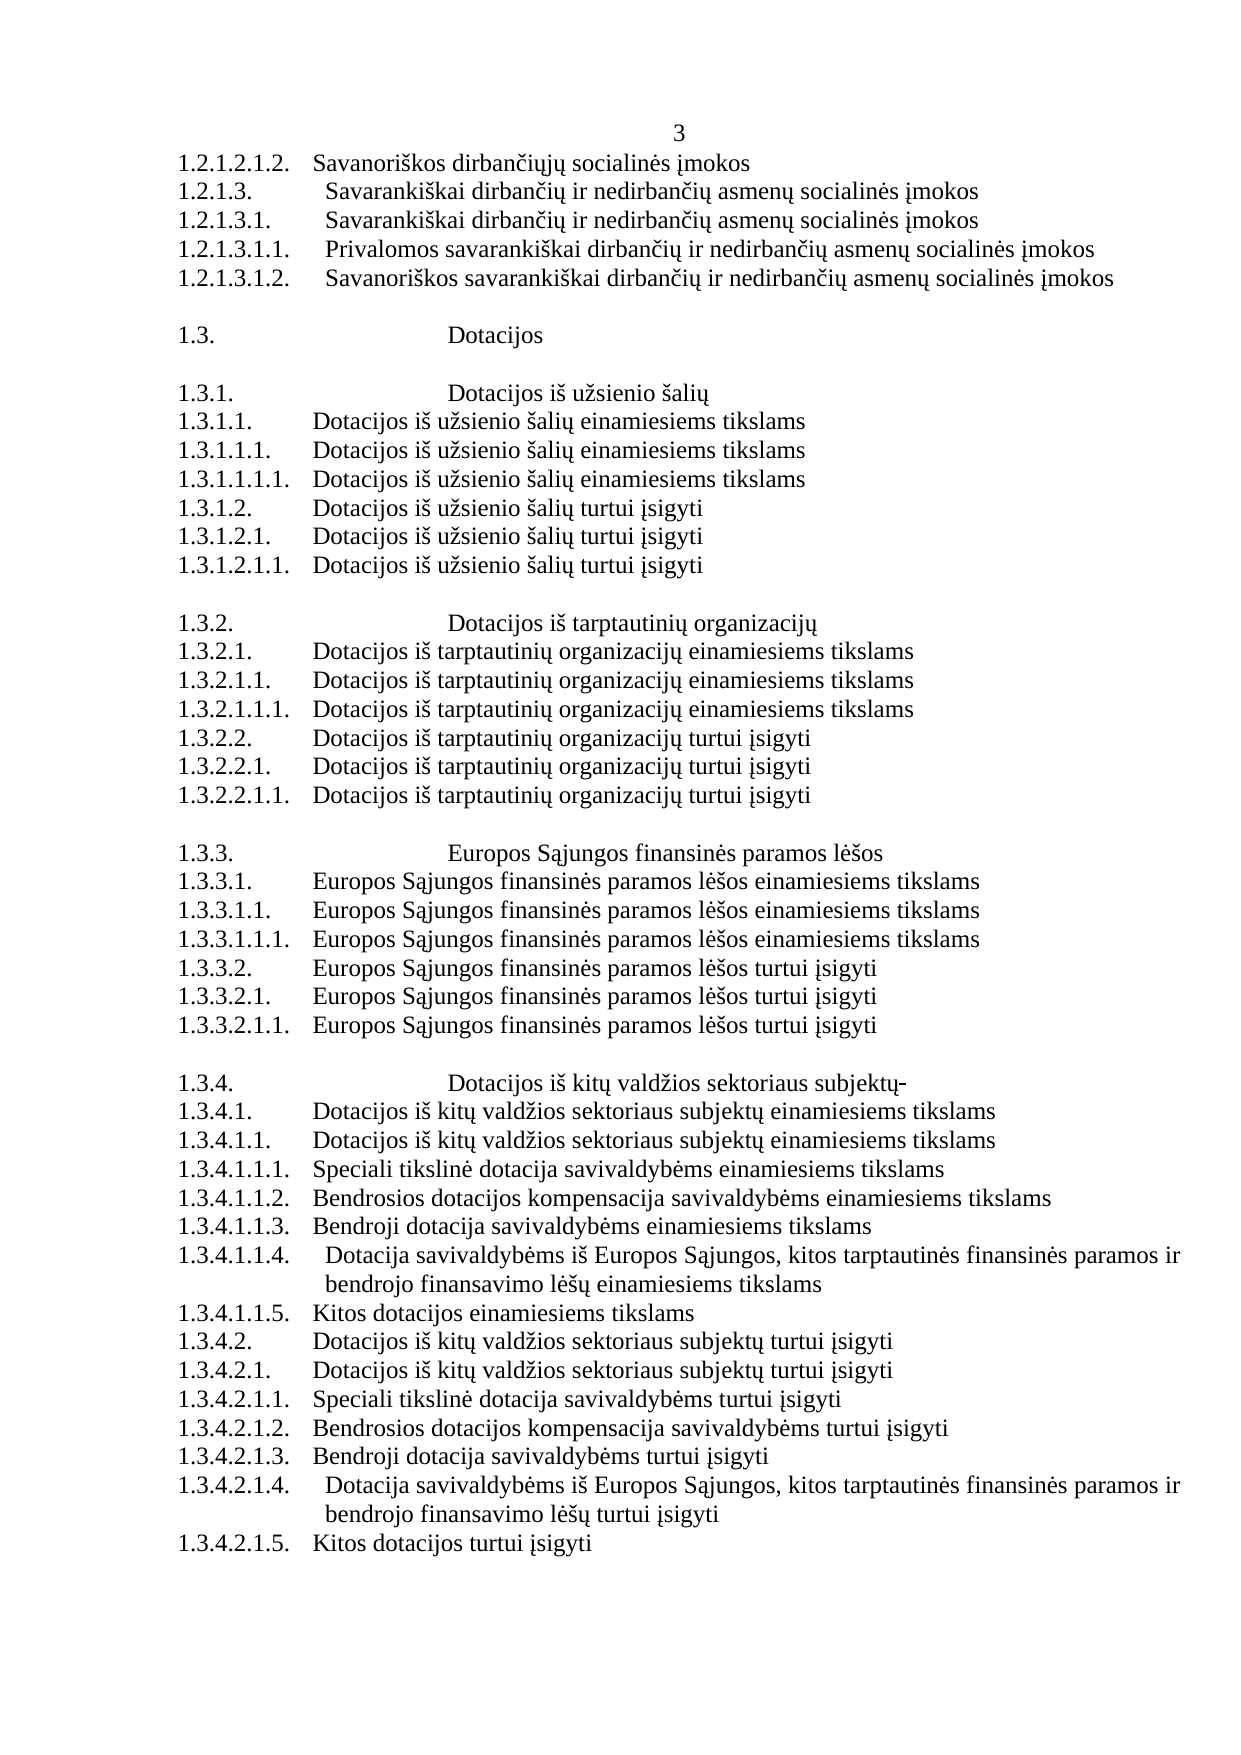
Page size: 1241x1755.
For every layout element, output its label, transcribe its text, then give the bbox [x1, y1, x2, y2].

text 1.3.2.1. Dotacijos iš tarptautinių organizacijų einamiesiems tikslams [177, 636, 1181, 665]
text 1.3.4.2. Dotacijos iš kitų valdžios sektoriaus subjektų turtui įsigyti [177, 1326, 1181, 1355]
text 1.3.2.2.1. Dotacijos iš tarptautinių organizacijų turtui įsigyti [177, 751, 1181, 780]
text 1.3.4.2.1.3. Bendroji dotacija savivaldybėms turtui įsigyti [177, 1441, 1181, 1470]
text 1.3.2.2. Dotacijos iš tarptautinių organizacijų turtui įsigyti [177, 723, 1181, 751]
text 1.3.1.1.1. Dotacijos iš užsienio šalių einamiesiems tikslams [177, 435, 1181, 464]
text 1.3.1.1.1.1. Dotacijos iš užsienio šalių einamiesiems tikslams [177, 464, 1181, 493]
text 1.2.1.3.1. Savarankiškai dirbančių ir nedirbančių asmenų socialinės įmokos [177, 205, 1181, 234]
text 1.3.4.1.1.1. Speciali tikslinė dotacija savivaldybėms einamiesiems tikslams [177, 1154, 1181, 1183]
text 1.3.4.1.1.5. Kitos dotacijos einamiesiems tikslams [177, 1298, 1181, 1326]
text 1.3.3.2.1.1. Europos Sąjungos finansinės paramos lėšos turtui įsigyti [177, 1010, 1181, 1039]
text 1.3.3.2. Europos Sąjungos finansinės paramos lėšos turtui įsigyti [177, 953, 1181, 981]
text 1.3.1.2. Dotacijos iš užsienio šalių turtui įsigyti [177, 493, 1181, 521]
text 1.3.4.1.1.2. Bendrosios dotacijos kompensacija savivaldybėms einamiesiems tikslams [177, 1183, 1181, 1211]
text 1.3.1.2.1.1. Dotacijos iš užsienio šalių turtui įsigyti [177, 550, 1181, 579]
text 1.3.4.2.1. Dotacijos iš kitų valdžios sektoriaus subjektų turtui įsigyti [177, 1355, 1181, 1384]
text 1.3.4.2.1.2. Bendrosios dotacijos kompensacija savivaldybėms turtui įsigyti [177, 1413, 1181, 1441]
text 1.3.3.2.1. Europos Sąjungos finansinės paramos lėšos turtui įsigyti [177, 981, 1181, 1010]
text 1.3.4. Dotacijos iš kitų valdžios sektoriaus subjektų [177, 1068, 1181, 1096]
text 1.3.4.1.1. Dotacijos iš kitų valdžios sektoriaus subjektų einamiesiems tikslams [177, 1125, 1181, 1154]
text 1.3.1.1. Dotacijos iš užsienio šalių einamiesiems tikslams [177, 406, 1181, 435]
text 1.3.4.2.1.4. Dotacija savivaldybėms iš Europos Sąjungos, kitos tarptautinės finansinės paramos ir bendrojo finansavimo lėšų turtui įsigyti [177, 1470, 1181, 1528]
text 1.3.4.1. Dotacijos iš kitų valdžios sektoriaus subjektų einamiesiems tikslams [177, 1096, 1181, 1125]
text 1.2.1.2.1.2. Savanoriškos dirbančiųjų socialinės įmokos [177, 148, 1181, 176]
text 1.3.4.2.1.5. Kitos dotacijos turtui įsigyti [177, 1528, 1181, 1556]
text 1.3.1. Dotacijos iš užsienio šalių [177, 378, 1181, 406]
text 1.3.1.2.1. Dotacijos iš užsienio šalių turtui įsigyti [177, 521, 1181, 550]
text 1.3.4.1.1.4. Dotacija savivaldybėms iš Europos Sąjungos, kitos tarptautinės finansinės paramos ir bendrojo finansavimo lėšų einamiesiems tikslams [177, 1240, 1181, 1298]
text 1.2.1.3. Savarankiškai dirbančių ir nedirbančių asmenų socialinės įmokos [177, 176, 1181, 205]
text 1.3.3.1.1.1. Europos Sąjungos finansinės paramos lėšos einamiesiems tikslams [177, 924, 1181, 953]
text 1.3.3. Europos Sąjungos finansinės paramos lėšos [177, 838, 1181, 866]
text 1.3.2.2.1.1. Dotacijos iš tarptautinių organizacijų turtui įsigyti [177, 780, 1181, 809]
text 1.2.1.3.1.1. Privalomos savarankiškai dirbančių ir nedirbančių asmenų socialinės įmokos [177, 234, 1181, 263]
text 1.3.2.1.1.1. Dotacijos iš tarptautinių organizacijų einamiesiems tikslams [177, 694, 1181, 723]
text 1.3.4.2.1.1. Speciali tikslinė dotacija savivaldybėms turtui įsigyti [177, 1384, 1181, 1413]
text 1.3.3.1.1. Europos Sąjungos finansinės paramos lėšos einamiesiems tikslams [177, 895, 1181, 924]
text 1.3.3.1. Europos Sąjungos finansinės paramos lėšos einamiesiems tikslams [177, 866, 1181, 895]
text 1.3.2. Dotacijos iš tarptautinių organizacijų [177, 608, 1181, 636]
text 1.3. Dotacijos [177, 320, 1181, 349]
text 1.3.2.1.1. Dotacijos iš tarptautinių organizacijų einamiesiems tikslams [177, 665, 1181, 694]
text 1.2.1.3.1.2. Savanoriškos savarankiškai dirbančių ir nedirbančių asmenų socialinės įmokos [177, 263, 1181, 291]
text 1.3.4.1.1.3. Bendroji dotacija savivaldybėms einamiesiems tikslams [177, 1211, 1181, 1240]
